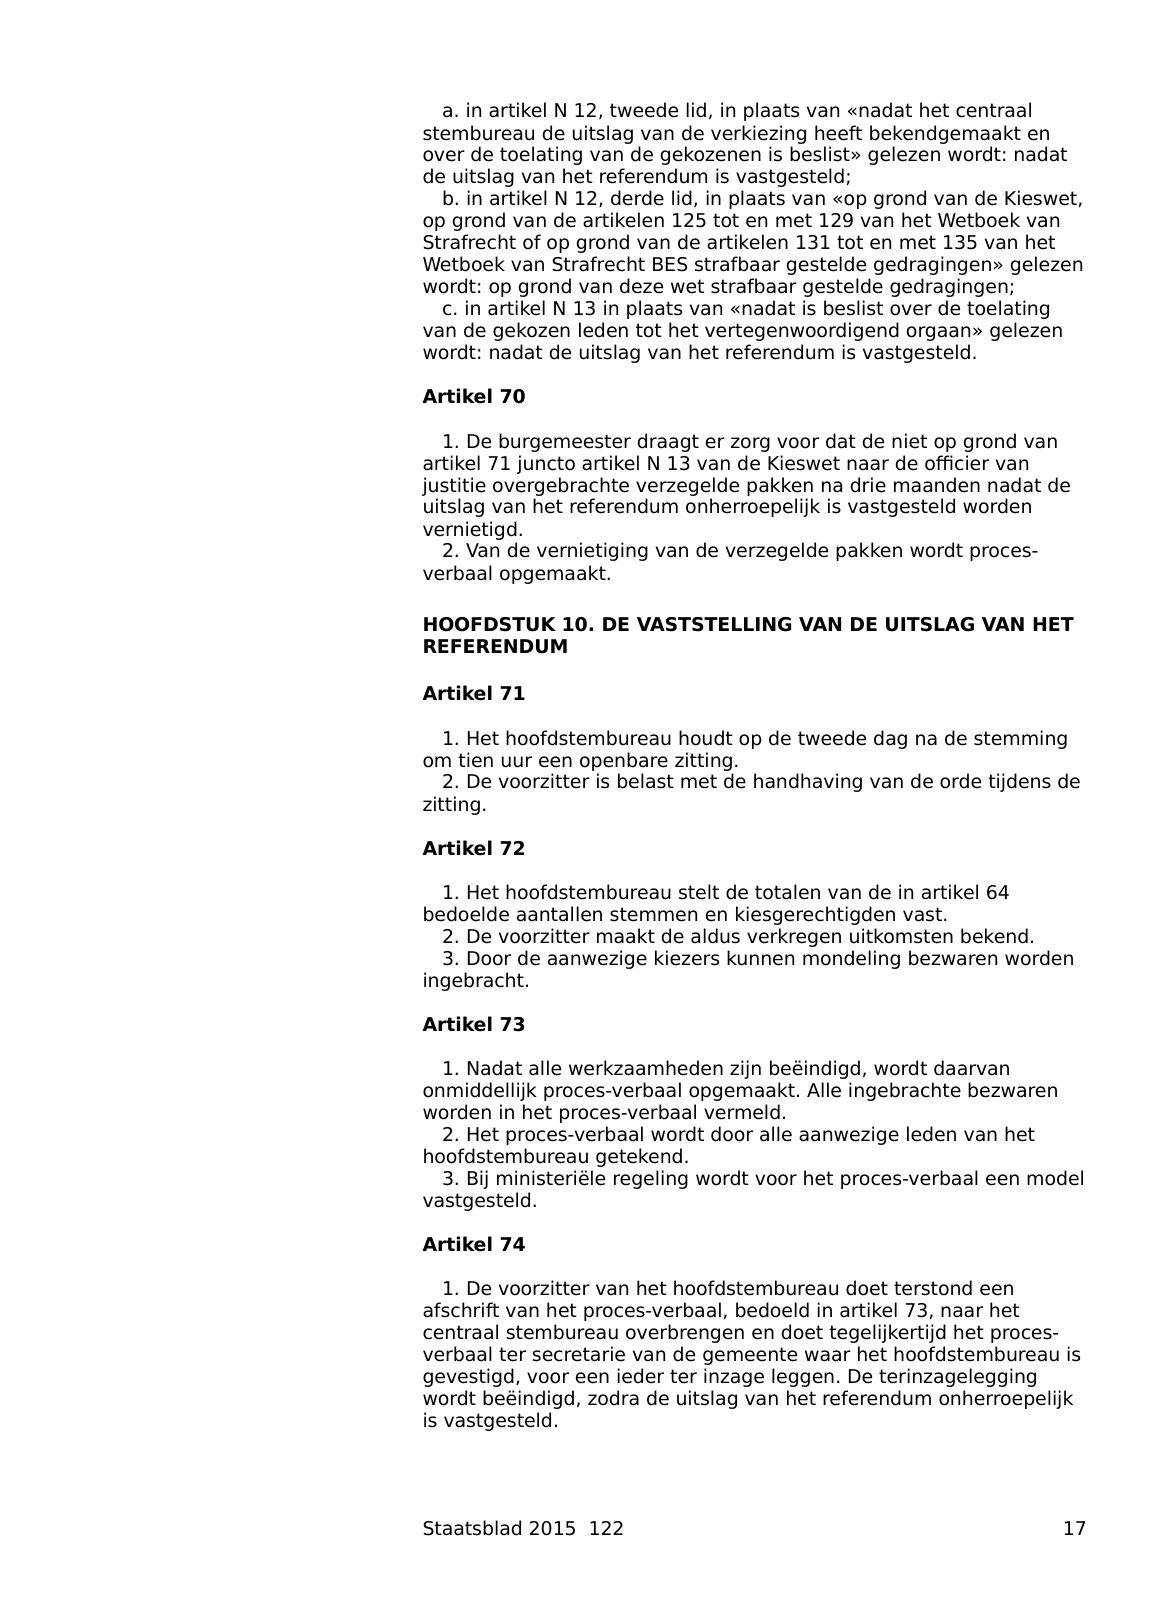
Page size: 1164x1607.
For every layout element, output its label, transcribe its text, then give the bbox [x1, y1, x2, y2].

text 1. Het hoofdstembureau houdt op de tweede dag na de stemming om tien uur een openbare zitting. [422, 727, 1087, 771]
text 2. Van de vernietiging van de verzegelde pakken wordt proces-verbaal opgemaakt. [422, 540, 1087, 584]
text 1. De burgemeester draagt er zorg voor dat de niet op grond van artikel 71 juncto artikel N 13 van de Kieswet naar de officier van justitie overgebrachte verzegelde pakken na drie maanden nadat de uitslag van het referendum onherroepelijk is vastgesteld worden vernietigd. [422, 431, 1087, 540]
text 3. Door de aanwezige kiezers kunnen mondeling bezwaren worden ingebracht. [422, 948, 1087, 992]
subtitle Artikel 71 [422, 683, 1087, 705]
text 3. Bij ministeriële regeling wordt voor het proces-verbaal een model vastgesteld. [422, 1168, 1087, 1212]
text b. in artikel N 12, derde lid, in plaats van «op grond van de Kieswet, op grond van de artikelen 125 tot en met 129 van het Wetboek van Strafrecht of op grond van de artikelen 131 tot en met 135 van het Wetboek van Strafrecht BES strafbaar gestelde gedragingen» gelezen wordt: op grond van deze wet strafbaar gestelde gedragingen; [422, 188, 1087, 298]
text 2. De voorzitter is belast met de handhaving van de orde tijdens de zitting. [422, 771, 1087, 815]
subtitle Artikel 74 [422, 1234, 1087, 1256]
text 1. Het hoofdstembureau stelt de totalen van de in artikel 64 bedoelde aantallen stemmen en kiesgerechtigden vast. [422, 882, 1087, 926]
text a. in artikel N 12, tweede lid, in plaats van «nadat het centraal stembureau de uitslag van de verkiezing heeft bekendgemaakt en over de toelating van de gekozenen is beslist» gelezen wordt: nadat de uitslag van het referendum is vastgesteld; [422, 100, 1087, 188]
subtitle Artikel 70 [422, 386, 1087, 408]
text 1. De voorzitter van het hoofdstembureau doet terstond een afschrift van het proces-verbaal, bedoeld in artikel 73, naar het centraal stembureau overbrengen en doet tegelijkertijd het proces-verbaal ter secretarie van de gemeente waar het hoofdstembureau is gevestigd, voor een ieder ter inzage leggen. De terinzagelegging wordt beëindigd, zodra de uitslag van het referendum onherroepelijk is vastgesteld. [422, 1278, 1087, 1432]
text 2. Het proces-verbaal wordt door alle aanwezige leden van het hoofdstembureau getekend. [422, 1124, 1087, 1168]
subtitle HOOFDSTUK 10. DE VASTSTELLING VAN DE UITSLAG VAN HET REFERENDUM [422, 614, 1087, 658]
text c. in artikel N 13 in plaats van «nadat is beslist over de toelating van de gekozen leden tot het vertegenwoordigend orgaan» gelezen wordt: nadat de uitslag van het referendum is vastgesteld. [422, 298, 1087, 364]
subtitle Artikel 73 [422, 1014, 1087, 1036]
text 1. Nadat alle werkzaamheden zijn beëindigd, wordt daarvan onmiddellijk proces-verbaal opgemaakt. Alle ingebrachte bezwaren worden in het proces-verbaal vermeld. [422, 1058, 1087, 1124]
text 2. De voorzitter maakt de aldus verkregen uitkomsten bekend. [422, 926, 1087, 948]
subtitle Artikel 72 [422, 838, 1087, 859]
